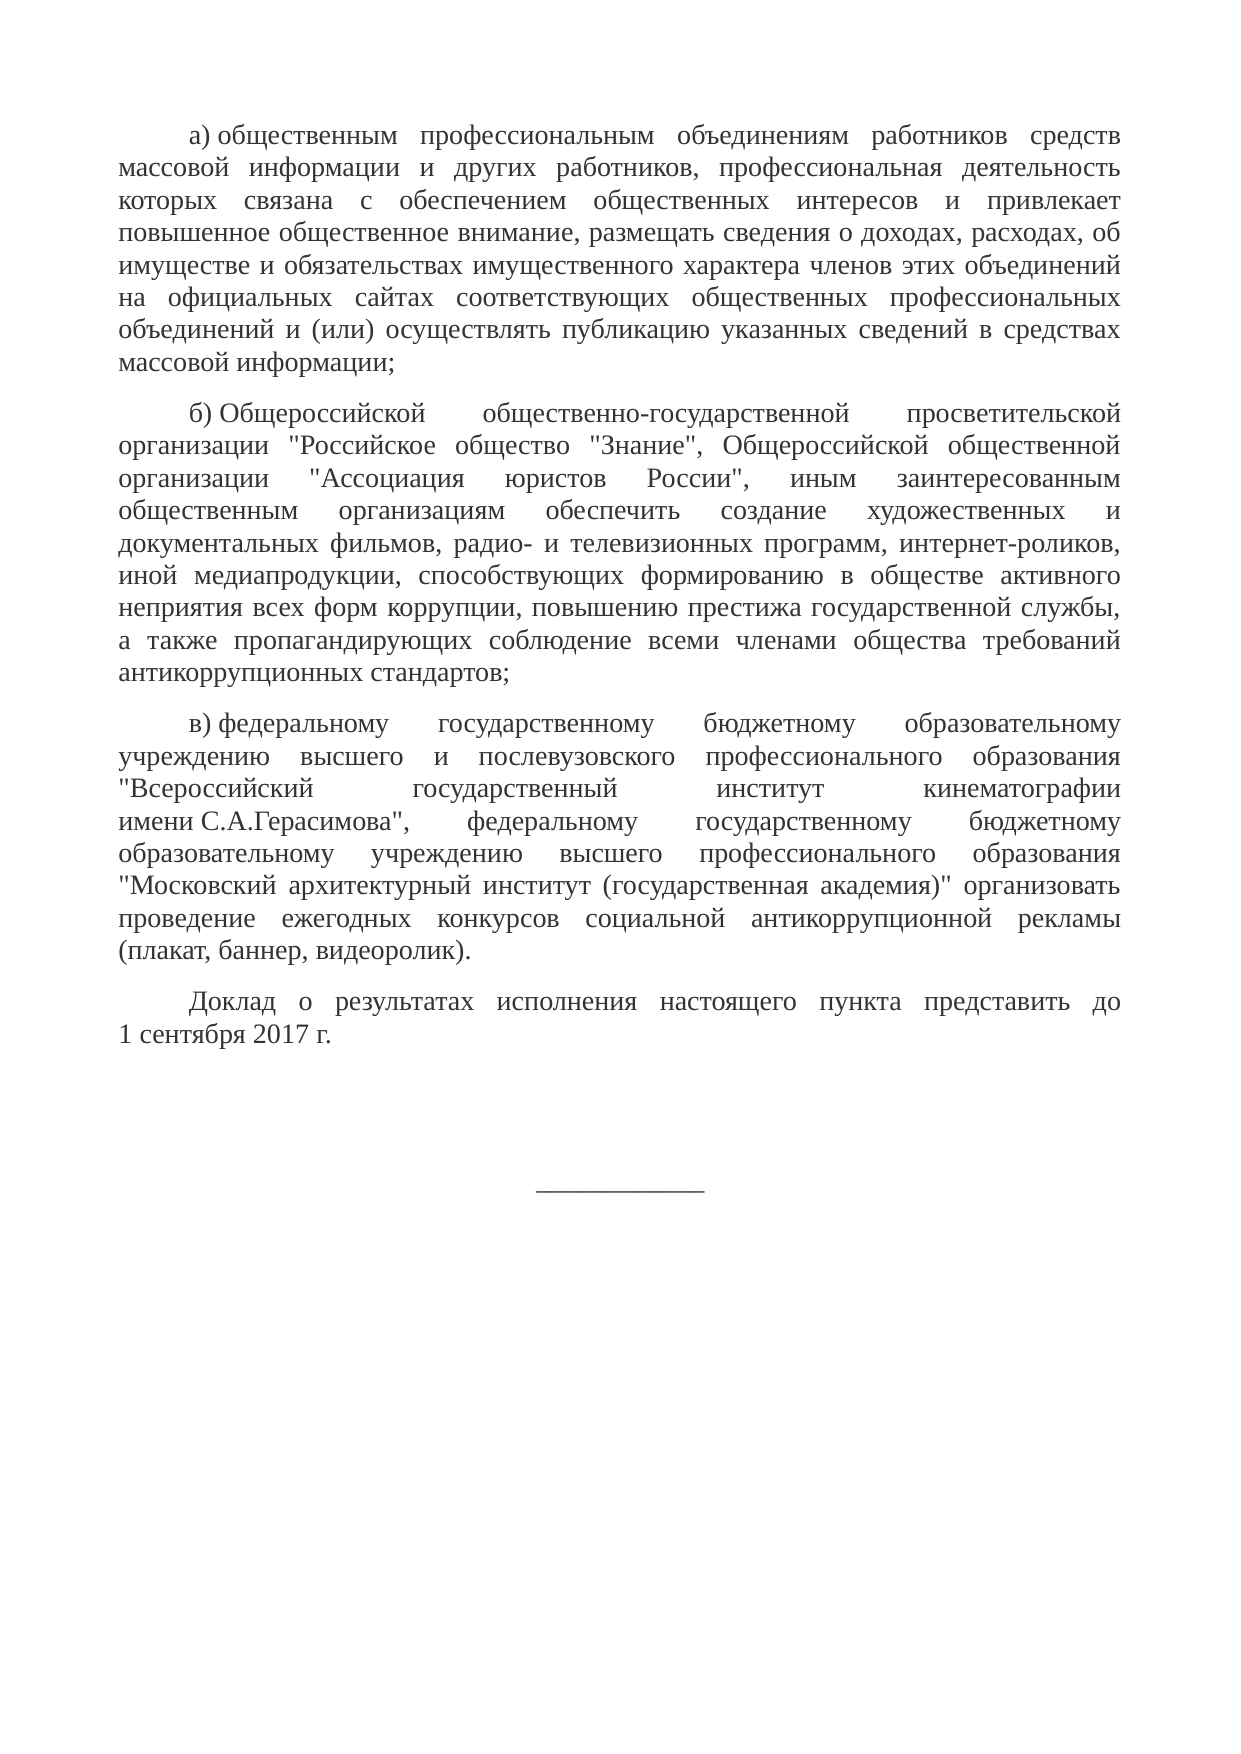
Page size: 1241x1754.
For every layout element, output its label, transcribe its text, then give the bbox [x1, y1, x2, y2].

text б) Общероссийской общественно-государственной просветительской организации "Российское общество "Знание", Общероссийской общественной организации "Ассоциация юристов России", иным заинтересованным общественным организациям обеспечить создание художественных и документальных фильмов, радио- и телевизионных программ, интернет-роликов, иной медиапродукции, способствующих формированию в обществе активного неприятия всех форм коррупции, повышению престижа государственной службы, а также пропагандирующих соблюдение всеми членами общества требований антикоррупционных стандартов; [118, 396, 1122, 688]
text а) общественным профессиональным объединениям работников средств массовой информации и других работников, профессиональная деятельность которых связана с обеспечением общественных интересов и привлекает повышенное общественное внимание, размещать сведения о доходах, расходах, об имуществе и обязательствах имущественного характера членов этих объединений на официальных сайтах соответствующих общественных профессиональных объединений и (или) осуществлять публикацию указанных сведений в средствах массовой информации; [118, 118, 1122, 377]
text ____________ [188, 1163, 1052, 1195]
text Доклад о результатах исполнения настоящего пункта представить до 1 сентября 2017 г. [118, 984, 1122, 1049]
text в) федеральному государственному бюджетному образовательному учреждению высшего и послевузовского профессионального образования "Всероссийский государственный институт кинематографии имени С.А.Герасимова", федеральному государственному бюджетному образовательному учреждению высшего профессионального образования "Московский архитектурный институт (государственная академия)" организовать проведение ежегодных конкурсов социальной антикоррупционной рекламы (плакат, баннер, видеоролик). [118, 706, 1122, 966]
